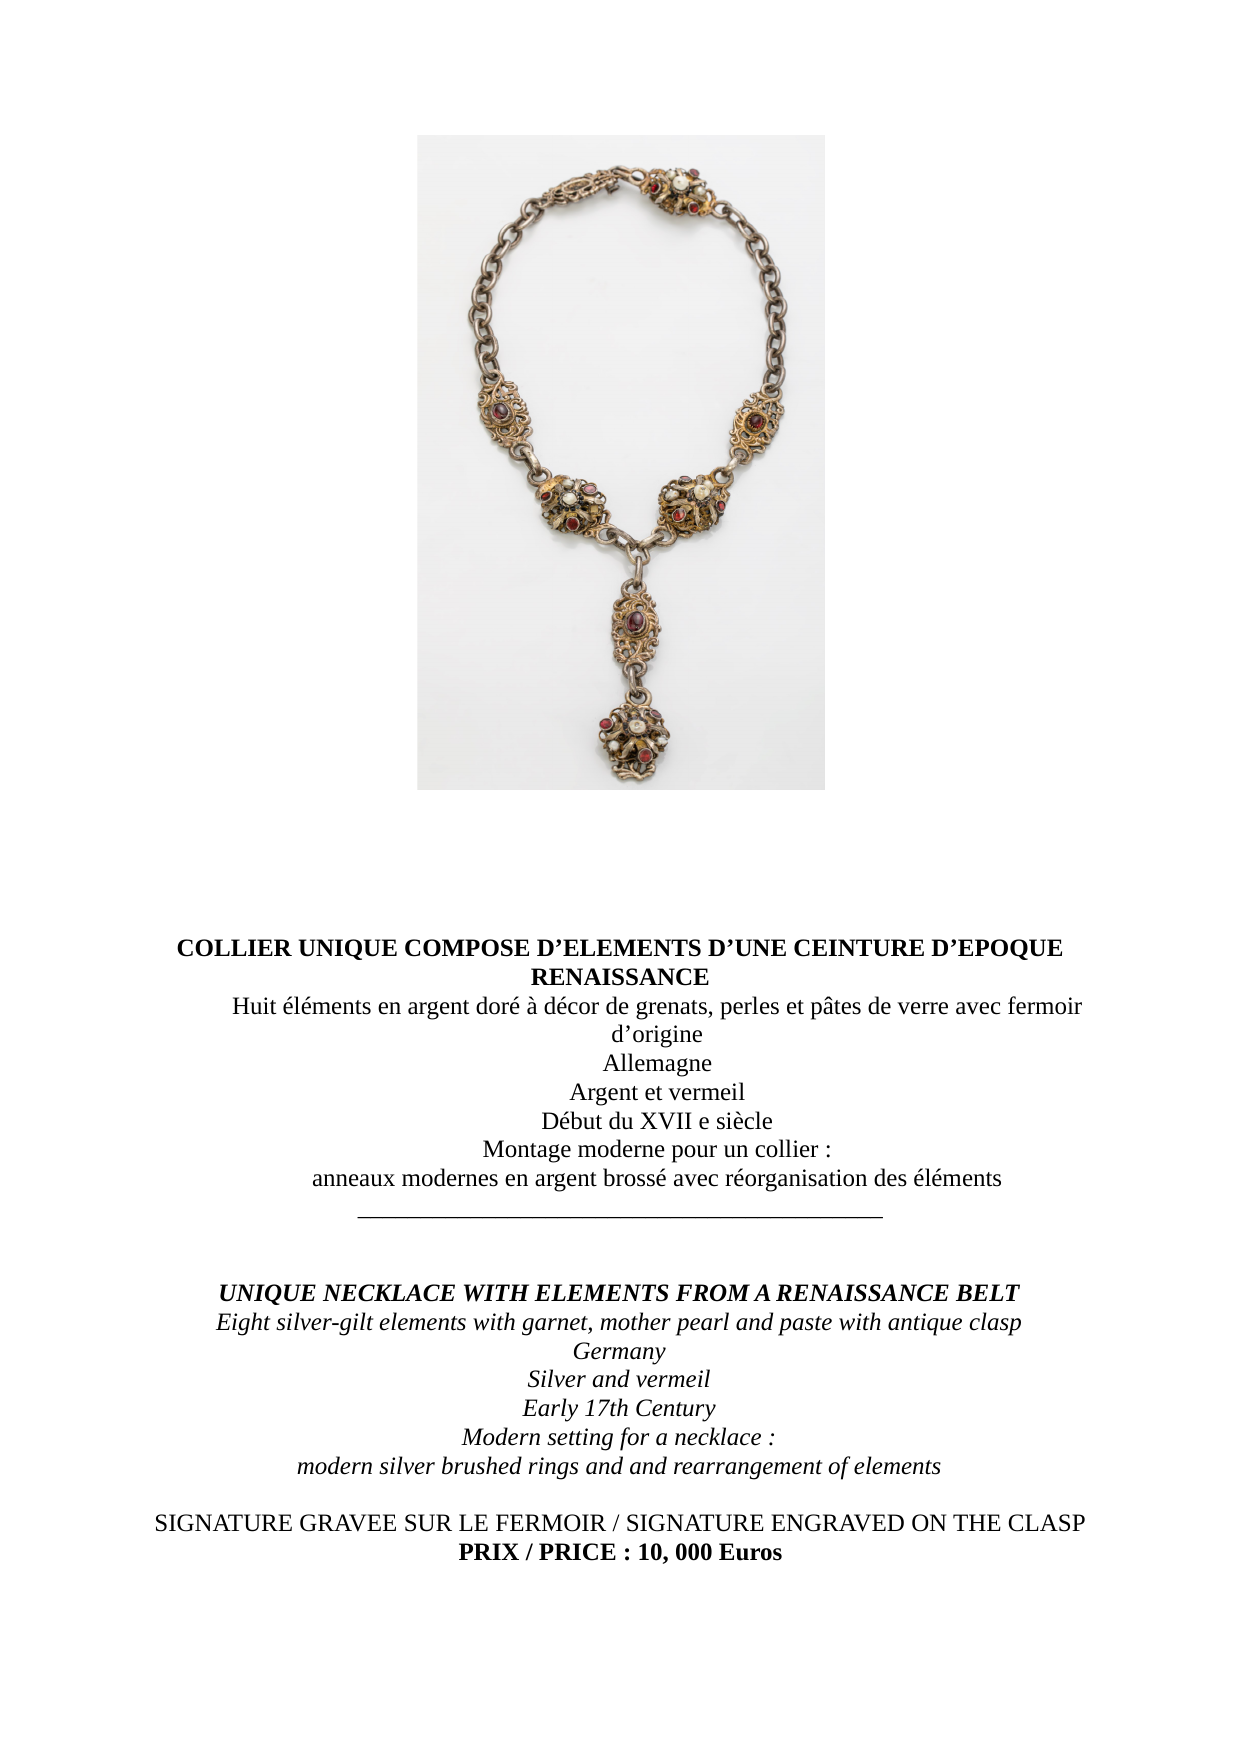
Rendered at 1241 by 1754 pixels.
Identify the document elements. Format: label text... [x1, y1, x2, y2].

text COLLIER UNIQUE COMPOSE D’ELEMENTS D’UNE CEINTURE D’EPOQUE RENAISSANCE [118, 933, 1122, 991]
text Huit éléments en argent doré à décor de grenats, perles et pâtes de verre avec fermoir d’origine Allemagne Argent et vermeil Début du XVII e siècle Montage moderne pour un collier : anneaux modernes en argent brossé avec réorganisation des éléments [192, 991, 1122, 1192]
text Eight silver-gilt elements with garnet, mother pearl and paste with antique clasp Germany Silver and vermeil Early 17th Century Modern setting for a necklace : modern silver brushed rings and and rearrangement of elements [118, 1307, 1122, 1479]
text SIGNATURE GRAVEE SUR LE FERMOIR / SIGNATURE ENGRAVED ON THE CLASP [118, 1508, 1122, 1537]
picture [417, 135, 825, 790]
text __________________________________________ [118, 1192, 1122, 1221]
text PRIX / PRICE : 10, 000 Euros [118, 1537, 1122, 1566]
text UNIQUE NECKLACE WITH ELEMENTS FROM A RENAISSANCE BELT [118, 1221, 1122, 1307]
